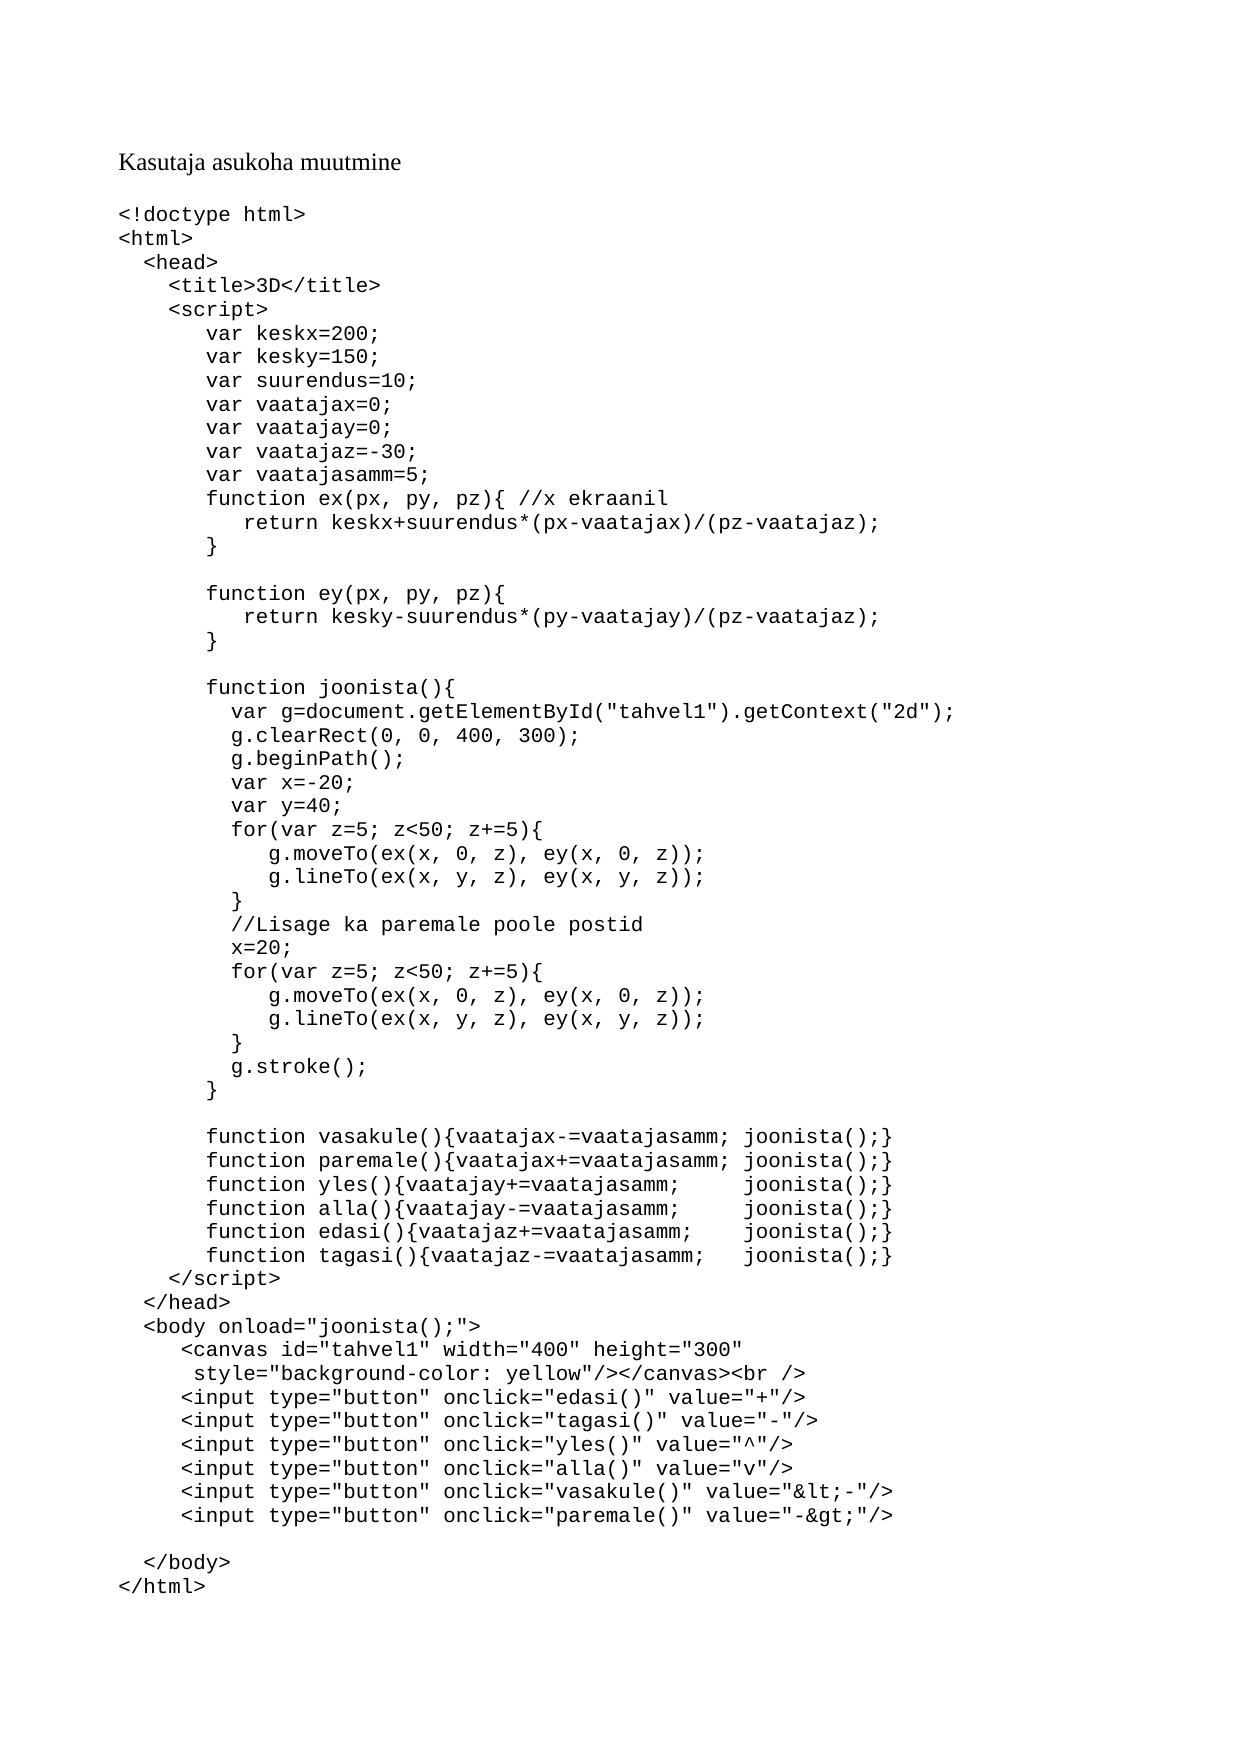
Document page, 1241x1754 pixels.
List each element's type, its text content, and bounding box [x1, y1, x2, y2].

text x=20; [118, 937, 1122, 961]
text <input type="button" onclick="alla()" value="v"/> [118, 1458, 1122, 1481]
text return kesky-suurendus*(py-vaatajay)/(pz-vaatajaz); [118, 606, 1122, 630]
text <html> [118, 228, 1122, 252]
text } [118, 535, 1122, 559]
text g.clearRect(0, 0, 400, 300); [118, 724, 1122, 748]
text style="background-color: yellow"/></canvas><br /> [118, 1363, 1122, 1387]
text function yles(){vaatajay+=vaatajasamm; joonista();} [118, 1174, 1122, 1197]
text <body onload="joonista();"> [118, 1316, 1122, 1339]
text <input type="button" onclick="yles()" value="^"/> [118, 1434, 1122, 1458]
text for(var z=5; z<50; z+=5){ [118, 961, 1122, 985]
text function ex(px, py, pz){ //x ekraanil [118, 488, 1122, 512]
text var kesky=150; [118, 346, 1122, 370]
text g.moveTo(ex(x, 0, z), ey(x, 0, z)); [118, 985, 1122, 1008]
text for(var z=5; z<50; z+=5){ [118, 819, 1122, 843]
text <input type="button" onclick="paremale()" value="-&gt;"/> [118, 1505, 1122, 1528]
text g.stroke(); [118, 1056, 1122, 1079]
text g.beginPath(); [118, 748, 1122, 772]
text <input type="button" onclick="vasakule()" value="&lt;-"/> [118, 1481, 1122, 1505]
text function vasakule(){vaatajax-=vaatajasamm; joonista();} [118, 1127, 1122, 1150]
text <input type="button" onclick="edasi()" value="+"/> [118, 1387, 1122, 1410]
text var y=40; [118, 796, 1122, 819]
text </body> [118, 1552, 1122, 1576]
text } [118, 1079, 1122, 1103]
text } [118, 1032, 1122, 1056]
text var vaatajaz=-30; [118, 441, 1122, 464]
text var keskx=200; [118, 323, 1122, 346]
text <canvas id="tahvel1" width="400" height="300" [118, 1339, 1122, 1363]
text var x=-20; [118, 772, 1122, 796]
text <title>3D</title> [118, 275, 1122, 299]
text } [118, 890, 1122, 914]
text <head> [118, 252, 1122, 275]
text function edasi(){vaatajaz+=vaatajasamm; joonista();} [118, 1221, 1122, 1245]
text g.lineTo(ex(x, y, z), ey(x, y, z)); [118, 866, 1122, 890]
text </script> [118, 1268, 1122, 1292]
text function tagasi(){vaatajaz-=vaatajasamm; joonista();} [118, 1245, 1122, 1268]
text function joonista(){ [118, 677, 1122, 701]
text Kasutaja asukoha muutmine [118, 147, 1122, 176]
text <input type="button" onclick="tagasi()" value="-"/> [118, 1410, 1122, 1434]
text function paremale(){vaatajax+=vaatajasamm; joonista();} [118, 1150, 1122, 1174]
text var g=document.getElementById("tahvel1").getContext("2d"); [118, 701, 1122, 724]
text return keskx+suurendus*(px-vaatajax)/(pz-vaatajaz); [118, 512, 1122, 535]
text } [118, 630, 1122, 654]
text function ey(px, py, pz){ [118, 583, 1122, 606]
text var vaatajasamm=5; [118, 464, 1122, 488]
text </html> [118, 1576, 1122, 1599]
text var suurendus=10; [118, 370, 1122, 393]
text var vaatajax=0; [118, 393, 1122, 417]
text function alla(){vaatajay-=vaatajasamm; joonista();} [118, 1197, 1122, 1221]
text <script> [118, 299, 1122, 323]
text g.lineTo(ex(x, y, z), ey(x, y, z)); [118, 1008, 1122, 1032]
text </head> [118, 1292, 1122, 1316]
text var vaatajay=0; [118, 417, 1122, 441]
text //Lisage ka paremale poole postid [118, 914, 1122, 937]
text g.moveTo(ex(x, 0, z), ey(x, 0, z)); [118, 843, 1122, 866]
text <!doctype html> [118, 204, 1122, 228]
